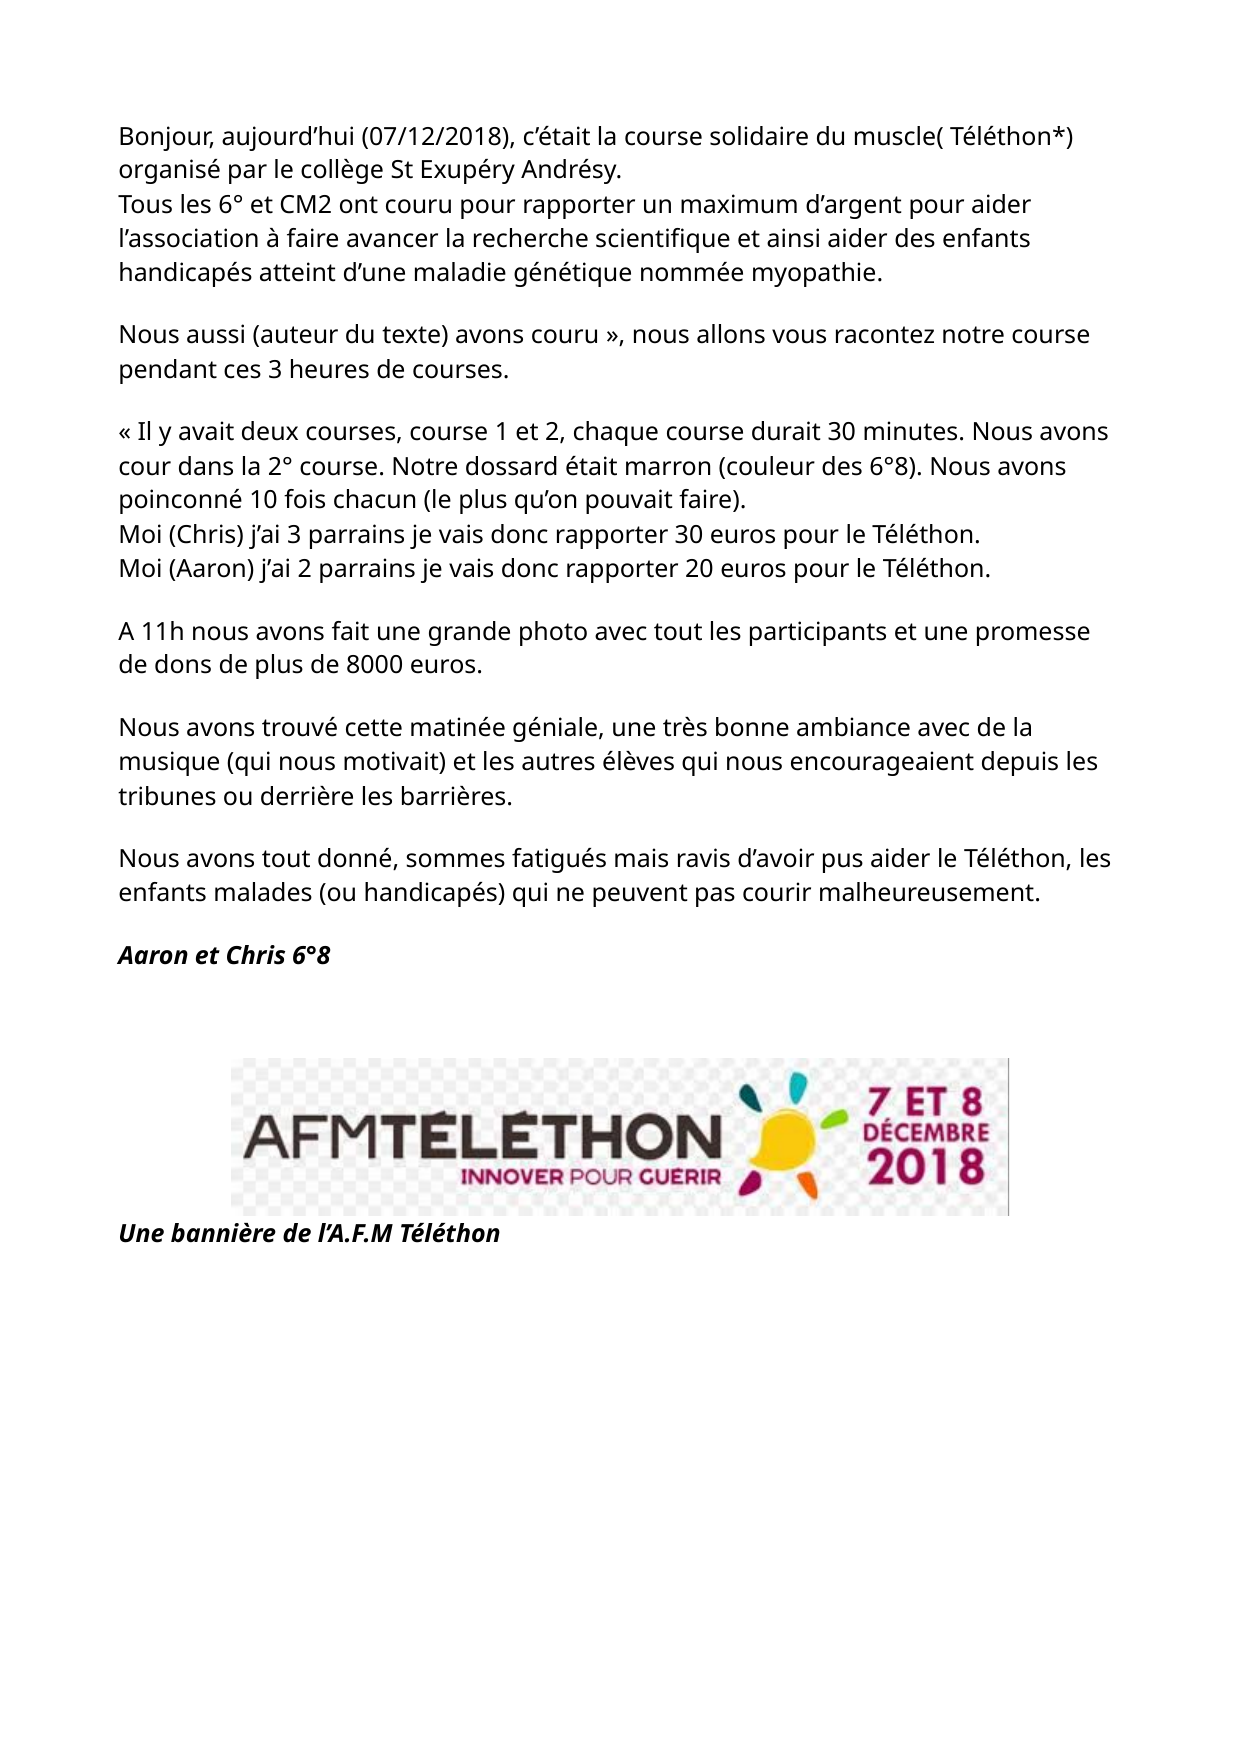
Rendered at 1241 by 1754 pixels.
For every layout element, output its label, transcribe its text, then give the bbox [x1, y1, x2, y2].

text Bonjour, aujourd’hui (07/12/2018), c’était la course solidaire du muscle( Téléthon*) organisé par le collège St Exupéry Andrésy. [118, 118, 1122, 186]
text Aaron et Chris 6°8 [118, 938, 1122, 972]
text A 11h nous avons fait une grande photo avec tout les participants et une promesse de dons de plus de 8000 euros. [118, 613, 1122, 681]
text Moi (Aaron) j’ai 2 parrains je vais donc rapporter 20 euros pour le Téléthon. [118, 550, 1122, 584]
text « Il y avait deux courses, course 1 et 2, chaque course durait 30 minutes. Nous avons cour dans la 2° course. Notre dossard était marron (couleur des 6°8). Nous avons poinconné 10 fois chacun (le plus qu’on pouvait faire). [118, 414, 1122, 516]
text Nous avons trouvé cette matinée géniale, une très bonne ambiance avec de la musique (qui nous motivait) et les autres élèves qui nous encourageaient depuis les tribunes ou derrière les barrières. [118, 710, 1122, 812]
text Nous aussi (auteur du texte) avons couru », nous allons vous racontez notre course pendant ces 3 heures de courses. [118, 317, 1122, 385]
text Moi (Chris) j’ai 3 parrains je vais donc rapporter 30 euros pour le Téléthon. [118, 516, 1122, 550]
text Une bannière de l’A.F.M Téléthon [118, 1058, 1122, 1250]
picture [231, 1058, 1010, 1216]
text Nous avons tout donné, sommes fatigués mais ravis d’avoir pus aider le Téléthon, les enfants malades (ou handicapés) qui ne peuvent pas courir malheureusement. [118, 841, 1122, 909]
text Tous les 6° et CM2 ont couru pour rapporter un maximum d’argent pour aider l’association à faire avancer la recherche scientifique et ainsi aider des enfants handicapés atteint d’une maladie génétique nommée myopathie. [118, 186, 1122, 288]
